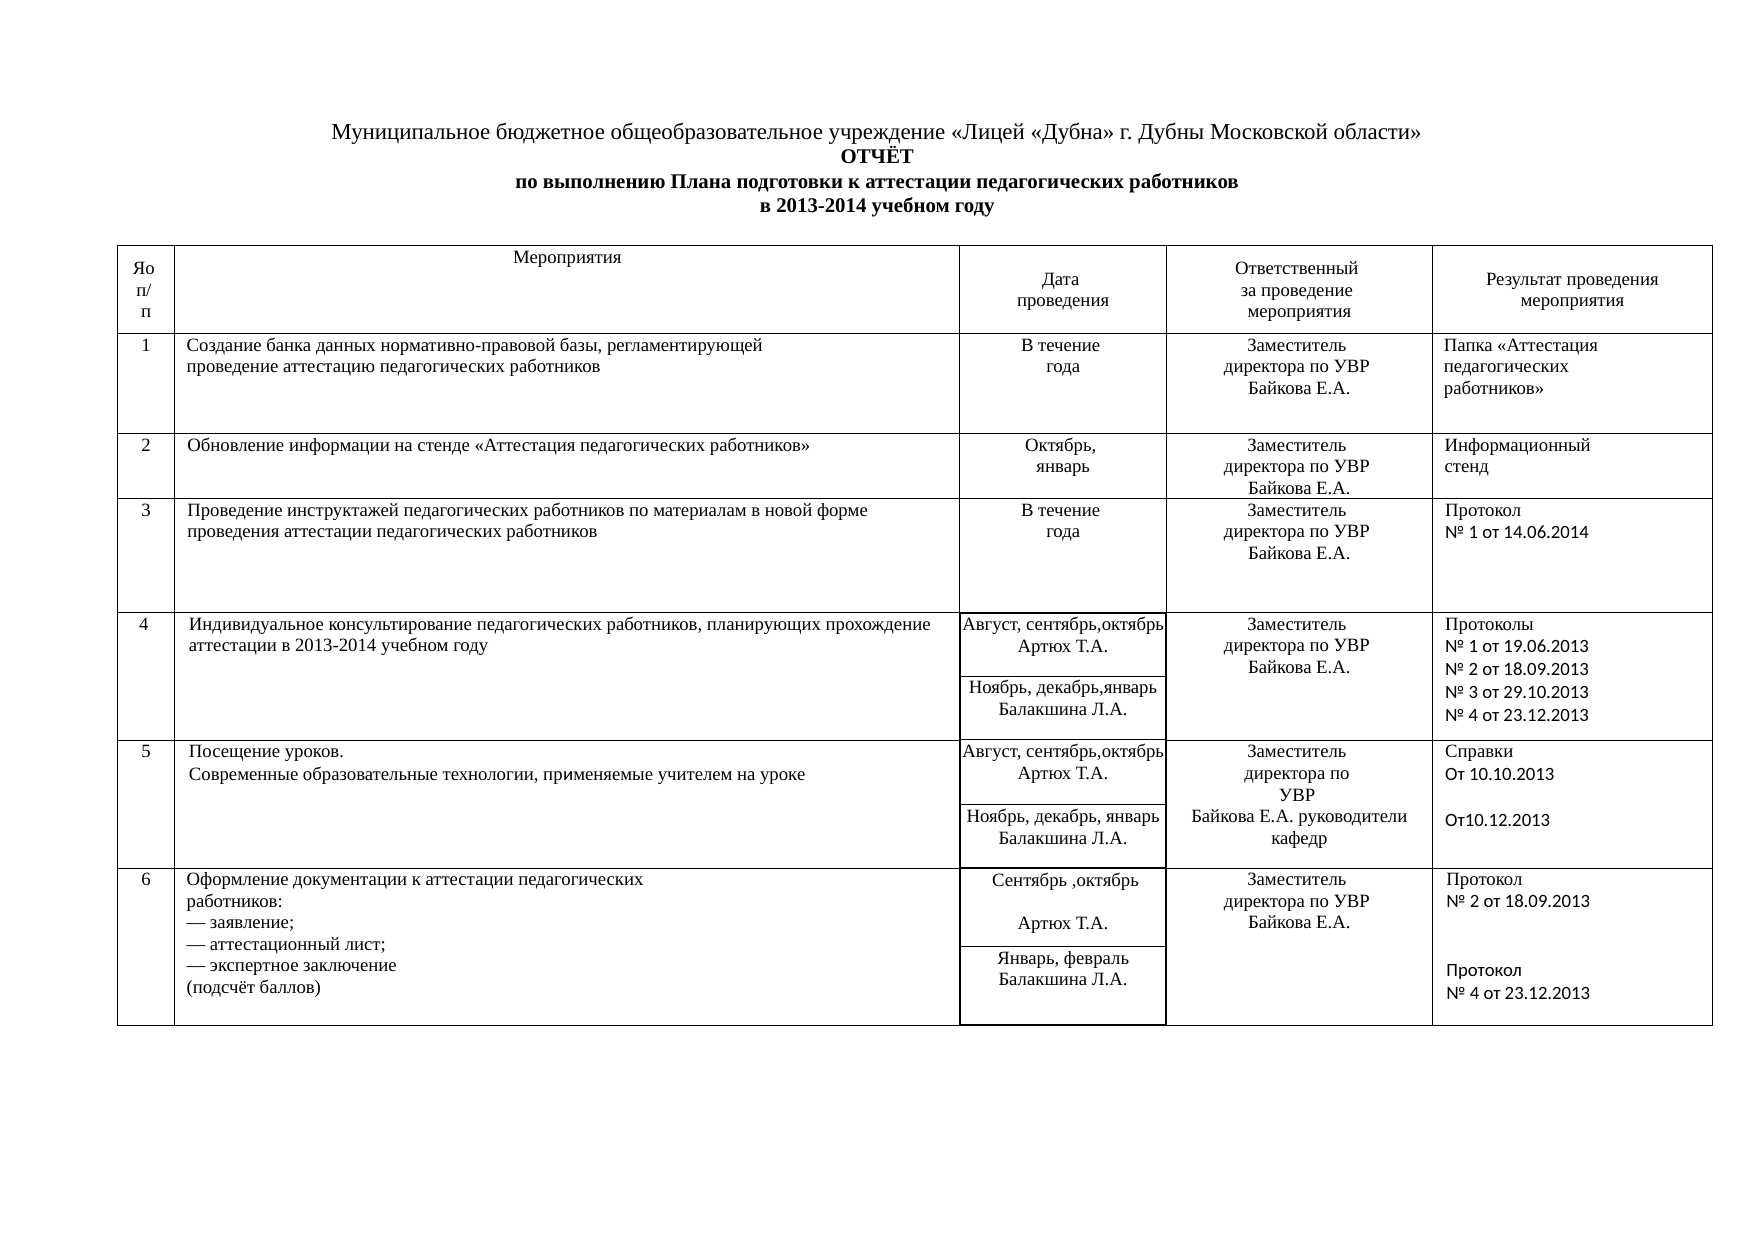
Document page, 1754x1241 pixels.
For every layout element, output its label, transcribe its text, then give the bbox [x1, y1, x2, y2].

table_cell В течение года [960, 334, 1166, 433]
table_header Сентябрь ,октябрь Артюх Т.А. [961, 869, 1165, 946]
table_cell 4 [118, 613, 174, 740]
table_header Ответственный за проведение мероприятия [1167, 246, 1432, 333]
table_cell Заместитель директора по УВР Байкова Е.А. руководители кафедр [1167, 741, 1432, 867]
table_cell Папка «Аттестация педагогических работников» [1433, 334, 1712, 433]
table_cell Оформление документации к аттестации педагогических работников: — заявление; — аттестационный лист; — экспертное заключение (подсчёт баллов) [175, 869, 959, 1025]
table_cell Информационный стенд [1433, 434, 1712, 498]
text в 2013-2014 учебном году [118, 193, 1636, 217]
table_cell Январь, февраль Балакшина Л.А. [961, 947, 1165, 1024]
table_cell 1 [118, 334, 174, 433]
table_header Август, сентябрь,октябрь Артюх Т.А. [961, 740, 1165, 803]
table_cell Протокол № 2 от 18.09.2013 Протокол № 4 от 23.12.2013 [1433, 869, 1712, 1025]
table_header Результат проведения мероприятия [1433, 246, 1712, 333]
table_header Яо п/ п [118, 246, 174, 333]
text ОТЧЁТ [118, 144, 1636, 168]
table_cell Заместитель директора по УВР Байкова Е.А. [1167, 499, 1432, 612]
text Муниципальное бюджетное общеобразовательное учреждение «Лицей «Дубна» г. Дубны Московской области» [118, 118, 1636, 144]
table_cell Заместитель директора по УВР Байкова Е.А. [1167, 434, 1432, 498]
table_cell 5 [118, 741, 174, 867]
table_cell 6 [118, 869, 174, 1025]
table_cell Протоколы № 1 от 19.06.2013 № 2 от 18.09.2013 № 3 от 29.10.2013 № 4 от 23.12.2013 [1433, 613, 1712, 740]
table_cell Индивидуальное консультирование педагогических работников, планирующих прохождение аттестации в 2013-2014 учебном году [175, 613, 959, 740]
table_cell Протокол № 1 от 14.06.2014 [1433, 499, 1712, 612]
table_header Мероприятия [175, 246, 959, 333]
table_cell Проведение инструктажей педагогических работников по материалам в новой форме проведения аттестации педагогических работников [175, 499, 959, 612]
table_cell Заместитель директора по УВР Байкова Е.А. [1167, 334, 1432, 433]
table_cell Ноябрь, декабрь,январь Балакшина Л.А. [961, 677, 1165, 739]
table_cell Создание банка данных нормативно-правовой базы, регламентирующей проведение аттестацию педагогических работников [175, 334, 959, 433]
table_cell Октябрь, январь [960, 434, 1166, 498]
table_cell 2 [118, 434, 174, 498]
table_cell Заместитель директора по УВР Байкова Е.А. [1167, 869, 1432, 1025]
table_cell Справки От 10.10.2013 От10.12.2013 [1433, 741, 1712, 867]
table_cell Обновление информации на стенде «Аттестация педагогических работников» [175, 434, 959, 498]
table_header Дата проведения [960, 246, 1166, 333]
table_cell Посещение уроков. Современные образовательные технологии, применяемые учителем на уроке [175, 741, 959, 867]
text по выполнению Плана подготовки к аттестации педагогических работников [118, 168, 1636, 193]
table_cell Заместитель директора по УВР Байкова Е.А. [1167, 613, 1432, 740]
table_cell В течение года [960, 499, 1166, 612]
table_cell Ноябрь, декабрь, январь Балакшина Л.А. [961, 805, 1165, 867]
table_cell 3 [118, 499, 174, 612]
table_header Август, сентябрь,октябрь Артюх Т.А. [961, 614, 1165, 676]
